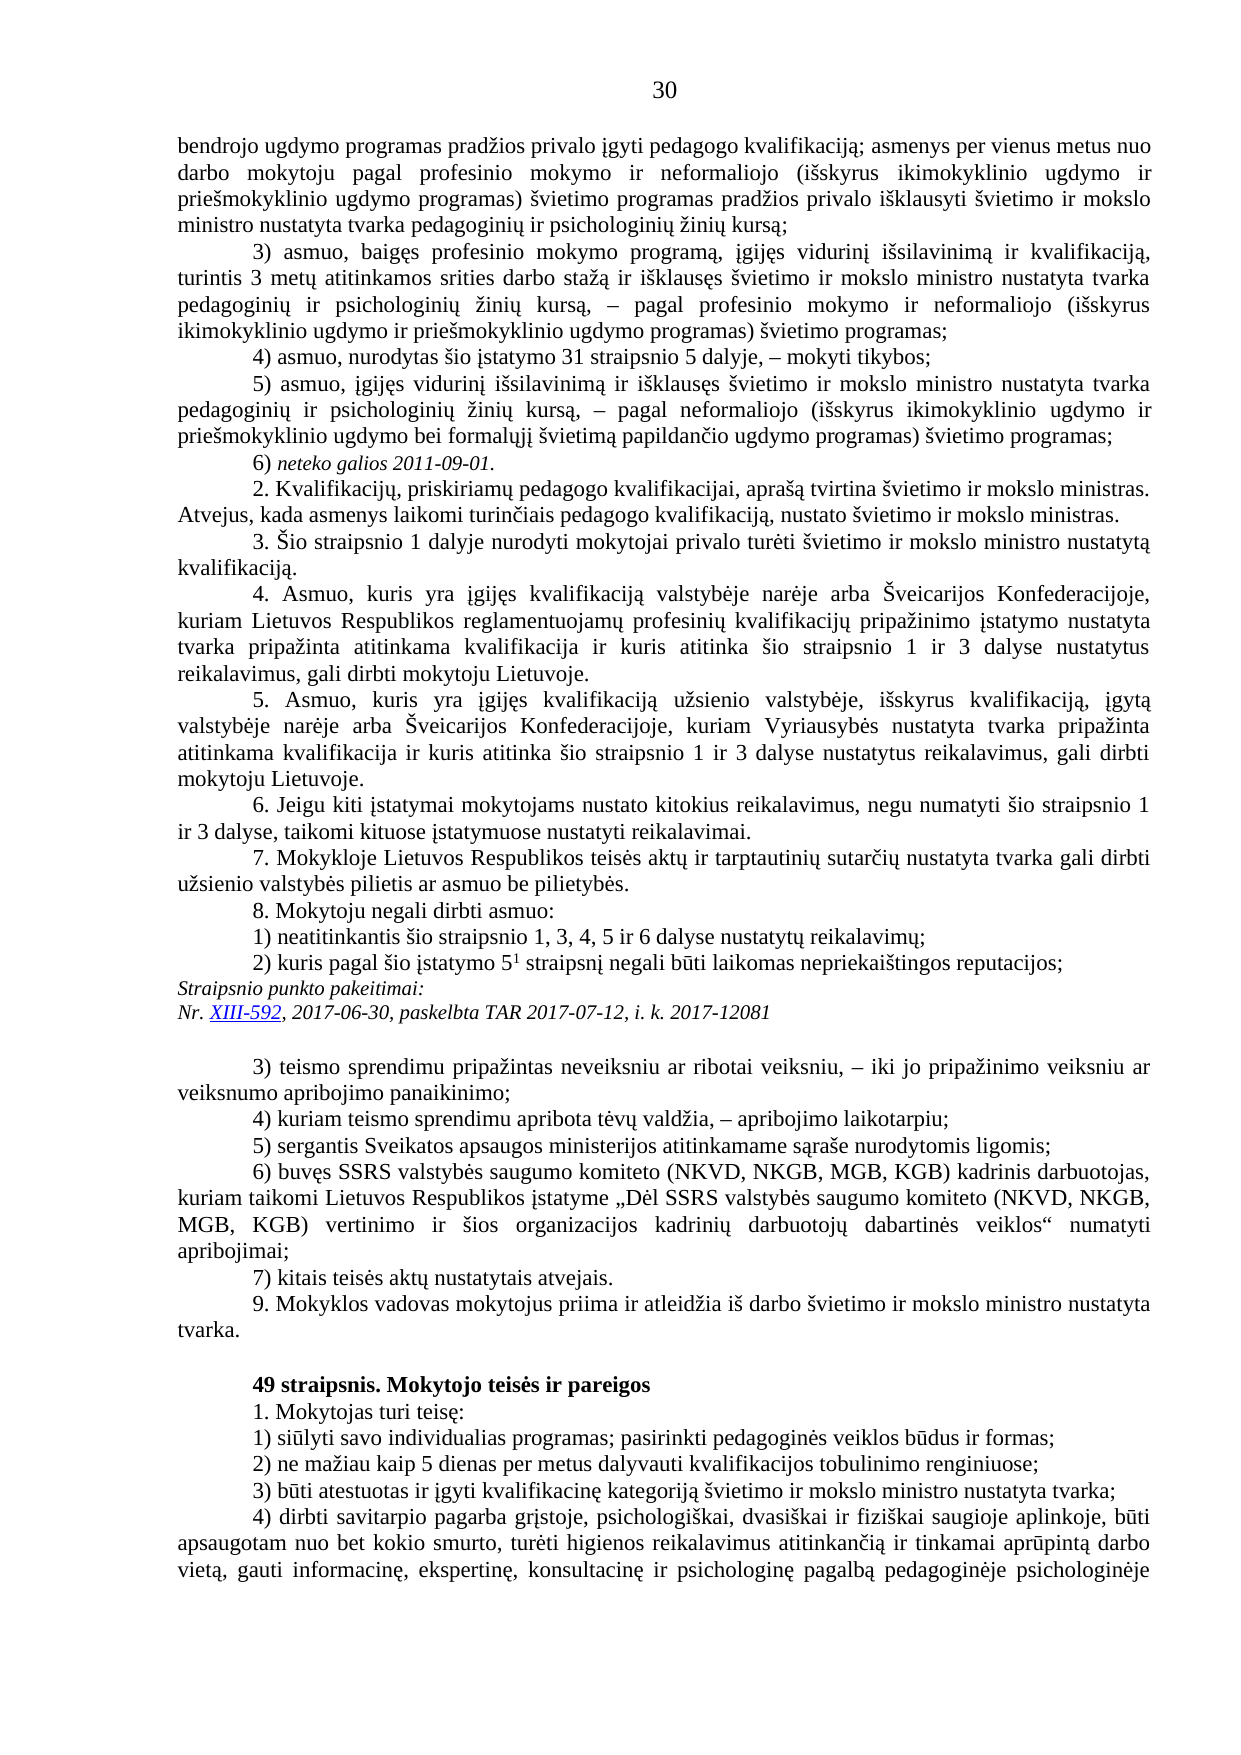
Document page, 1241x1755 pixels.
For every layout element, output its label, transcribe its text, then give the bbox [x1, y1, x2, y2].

text bendrojo ugdymo programas pradžios privalo įgyti pedagogo kvalifikaciją; asmenys per vienus metus nuo darbo mokytoju pagal profesinio mokymo ir neformaliojo (išskyrus ikimokyklinio ugdymo ir priešmokyklinio ugdymo programas) švietimo programas pradžios privalo išklausyti švietimo ir mokslo ministro nustatyta tvarka pedagoginių ir psichologinių žinių kursą; [177, 132, 1152, 238]
text 3. Šio straipsnio 1 dalyje nurodyti mokytojai privalo turėti švietimo ir mokslo ministro nustatytą kvalifikaciją. [177, 528, 1152, 581]
text 5. Asmuo, kuris yra įgijęs kvalifikaciją užsienio valstybėje, išskyrus kvalifikaciją, įgytą valstybėje narėje arba Šveicarijos Konfederacijoje, kuriam Vyriausybės nustatyta tvarka pripažinta atitinkama kvalifikacija ir kuris atitinka šio straipsnio 1 ir 3 dalyse nustatytus reikalavimus, gali dirbti mokytoju Lietuvoje. [177, 686, 1152, 791]
text 6) neteko galios 2011-09-01. [177, 449, 1152, 475]
text 3) būti atestuotas ir įgyti kvalifikacinę kategoriją švietimo ir mokslo ministro nustatyta tvarka; [177, 1477, 1152, 1503]
text 8. Mokytoju negali dirbti asmuo: [177, 897, 1152, 923]
text 49 straipsnis. Mokytojo teisės ir pareigos [177, 1371, 1152, 1398]
text 4) asmuo, nurodytas šio įstatymo 31 straipsnio 5 dalyje, – mokyti tikybos; [177, 343, 1152, 370]
text Nr. XIII-592, 2017-06-30, paskelbta TAR 2017-07-12, i. k. 2017-12081 [177, 1000, 1152, 1024]
text 1) neatitinkantis šio straipsnio 1, 3, 4, 5 ir 6 dalyse nustatytų reikalavimų; [177, 923, 1152, 949]
text 6. Jeigu kiti įstatymai mokytojams nustato kitokius reikalavimus, negu numatyti šio straipsnio 1 ir 3 dalyse, taikomi kituose įstatymuose nustatyti reikalavimai. [177, 791, 1152, 844]
text 3) teismo sprendimu pripažintas neveiksniu ar ribotai veiksniu, – iki jo pripažinimo veiksniu ar veiksnumo apribojimo panaikinimo; [177, 1053, 1152, 1105]
text 7) kitais teisės aktų nustatytais atvejais. [177, 1263, 1152, 1290]
text 9. Mokyklos vadovas mokytojus priima ir atleidžia iš darbo švietimo ir mokslo ministro nustatyta tvarka. [177, 1290, 1152, 1343]
text 2) kuris pagal šio įstatymo 51 straipsnį negali būti laikomas nepriekaištingos reputacijos; [177, 949, 1152, 976]
text 5) asmuo, įgijęs vidurinį išsilavinimą ir išklausęs švietimo ir mokslo ministro nustatyta tvarka pedagoginių ir psichologinių žinių kursą, – pagal neformaliojo (išskyrus ikimokyklinio ugdymo ir priešmokyklinio ugdymo bei formalųjį švietimą papildančio ugdymo programas) švietimo programas; [177, 370, 1152, 449]
text Straipsnio punkto pakeitimai: [177, 976, 1152, 1000]
text 2. Kvalifikacijų, priskiriamų pedagogo kvalifikacijai, aprašą tvirtina švietimo ir mokslo ministras. Atvejus, kada asmenys laikomi turinčiais pedagogo kvalifikaciją, nustato švietimo ir mokslo ministras. [177, 475, 1152, 528]
text 4) dirbti savitarpio pagarba grįstoje, psichologiškai, dvasiškai ir fiziškai saugioje aplinkoje, būti apsaugotam nuo bet kokio smurto, turėti higienos reikalavimus atitinkančią ir tinkamai aprūpintą darbo vietą, gauti informacinę, ekspertinę, konsultacinę ir psichologinę pagalbą pedagoginėje psichologinėje [177, 1503, 1152, 1582]
text 6) buvęs SSRS valstybės saugumo komiteto (NKVD, NKGB, MGB, KGB) kadrinis darbuotojas, kuriam taikomi Lietuvos Respublikos įstatyme „Dėl SSRS valstybės saugumo komiteto (NKVD, NKGB, MGB, KGB) vertinimo ir šios organizacijos kadrinių darbuotojų dabartinės veiklos“ numatyti apribojimai; [177, 1158, 1152, 1263]
text 1. Mokytojas turi teisę: [177, 1398, 1152, 1424]
text 7. Mokykloje Lietuvos Respublikos teisės aktų ir tarptautinių sutarčių nustatyta tvarka gali dirbti užsienio valstybės pilietis ar asmuo be pilietybės. [177, 844, 1152, 897]
text 4. Asmuo, kuris yra įgijęs kvalifikaciją valstybėje narėje arba Šveicarijos Konfederacijoje, kuriam Lietuvos Respublikos reglamentuojamų profesinių kvalifikacijų pripažinimo įstatymo nustatyta tvarka pripažinta atitinkama kvalifikacija ir kuris atitinka šio straipsnio 1 ir 3 dalyse nustatytus reikalavimus, gali dirbti mokytoju Lietuvoje. [177, 581, 1152, 686]
text 4) kuriam teismo sprendimu apribota tėvų valdžia, – apribojimo laikotarpiu; [177, 1105, 1152, 1132]
text 2) ne mažiau kaip 5 dienas per metus dalyvauti kvalifikacijos tobulinimo renginiuose; [177, 1450, 1152, 1477]
text 1) siūlyti savo individualias programas; pasirinkti pedagoginės veiklos būdus ir formas; [177, 1424, 1152, 1450]
text 3) asmuo, baigęs profesinio mokymo programą, įgijęs vidurinį išsilavinimą ir kvalifikaciją, turintis 3 metų atitinkamos srities darbo stažą ir išklausęs švietimo ir mokslo ministro nustatyta tvarka pedagoginių ir psichologinių žinių kursą, – pagal profesinio mokymo ir neformaliojo (išskyrus ikimokyklinio ugdymo ir priešmokyklinio ugdymo programas) švietimo programas; [177, 238, 1152, 343]
text 5) sergantis Sveikatos apsaugos ministerijos atitinkamame sąraše nurodytomis ligomis; [177, 1132, 1152, 1158]
